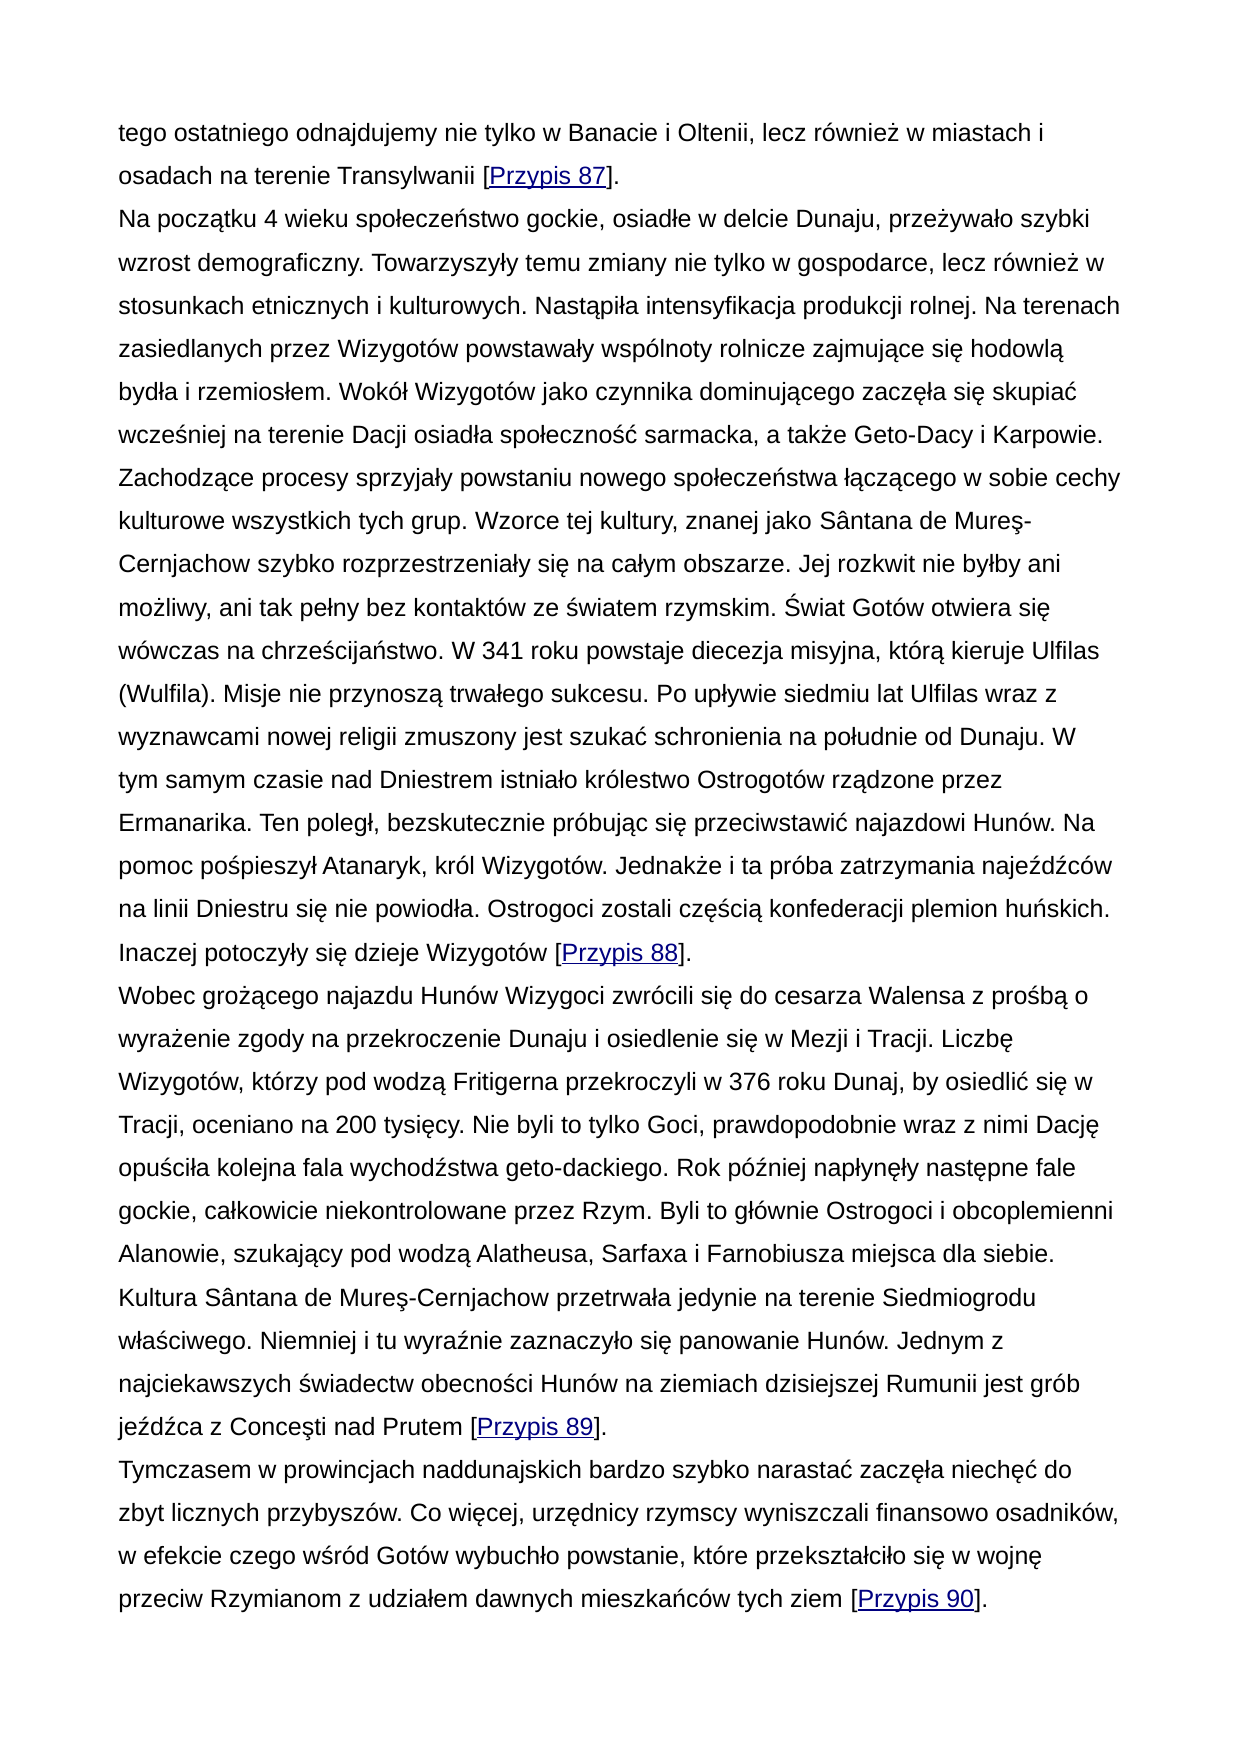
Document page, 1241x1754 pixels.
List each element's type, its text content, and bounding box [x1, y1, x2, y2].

text Na początku 4 wieku społeczeństwo gockie, osiadłe w delcie Dunaju, przeżywało szybki wzrost demograficzny. Towarzyszyły temu zmiany nie tylko w gospodarce, lecz również w stosunkach etnicznych i kulturowych. Nastąpiła intensyfikacja produkcji rolnej. Na terenach zasiedlanych przez Wizygotów powstawały wspólnoty rolnicze zajmujące się hodowlą bydła i rzemiosłem. Wokół Wizygotów jako czynnika dominującego zaczęła się skupiać wcześniej na terenie Dacji osiadła społeczność sarmacka, a także Geto-Dacy i Karpowie. Zachodzące procesy sprzyjały powstaniu nowego społeczeństwa łączącego w sobie cechy kulturowe wszystkich tych grup. Wzorce tej kultury, znanej jako Sântana de Mureş-Cernjachow szybko rozprzestrzeniały się na całym obszarze. Jej rozkwit nie byłby ani możliwy, ani tak pełny bez kontaktów ze światem rzymskim. Świat Gotów otwiera się wówczas na chrześcijaństwo. W 341 roku powstaje diecezja misyjna, którą kieruje Ulfilas (Wulfila). Misje nie przynoszą trwałego sukcesu. Po upływie siedmiu lat Ulfilas wraz z wyznawcami nowej religii zmuszony jest szukać schronienia na południe od Dunaju. W tym samym czasie nad Dniestrem istniało królestwo Ostrogotów rządzone przez Ermanarika. Ten poległ, bezskutecznie próbując się przeciwstawić najazdowi Hunów. Na pomoc pośpieszył Atanaryk, król Wizygotów. Jednakże i ta próba zatrzymania najeźdźców na linii Dniestru się nie powiodła. Ostrogoci zostali częścią konfederacji plemion huńskich. Inaczej potoczyły się dzieje Wizygotów [Przypis 88]. [118, 204, 1122, 966]
text tego ostatniego odnajdujemy nie tylko w Banacie i Oltenii, lecz również w miastach i osadach na terenie Transylwanii [Przypis 87]. [118, 118, 1122, 190]
text Wobec grożącego najazdu Hunów Wizygoci zwrócili się do cesarza Walensa z prośbą o wyrażenie zgody na przekroczenie Dunaju i osiedlenie się w Mezji i Tracji. Liczbę Wizygotów, którzy pod wodzą Fritigerna przekroczyli w 376 roku Dunaj, by osiedlić się w Tracji, oceniano na 200 tysięcy. Nie byli to tylko Goci, prawdopodobnie wraz z nimi Dację opuściła kolejna fala wychodźstwa geto-dackiego. Rok później napłynęły następne fale gockie, całkowicie niekontrolowane przez Rzym. Byli to głównie Ostrogoci i obcoplemienni Alanowie, szukający pod wodzą Alatheusa, Sarfaxa i Farnobiusza miejsca dla siebie. Kultura Sântana de Mureş-Cernjachow przetrwała jedynie na terenie Siedmiogrodu właściwego. Niemniej i tu wyraźnie zaznaczyło się panowanie Hunów. Jednym z najciekawszych świadectw obecności Hunów na ziemiach dzisiejszej Rumunii jest grób jeźdźca z Conceşti nad Prutem [Przypis 89]. [118, 981, 1122, 1441]
text Tymczasem w prowincjach naddunajskich bardzo szybko narastać zaczęła niechęć do zbyt licznych przybyszów. Co więcej, urzędnicy rzymscy wyniszczali finansowo osadników, w efekcie czego wśród Gotów wybuchło powstanie, które przekształciło się w wojnę przeciw Rzymianom z udziałem dawnych mieszkańców tych ziem [Przypis 90]. [118, 1455, 1122, 1613]
